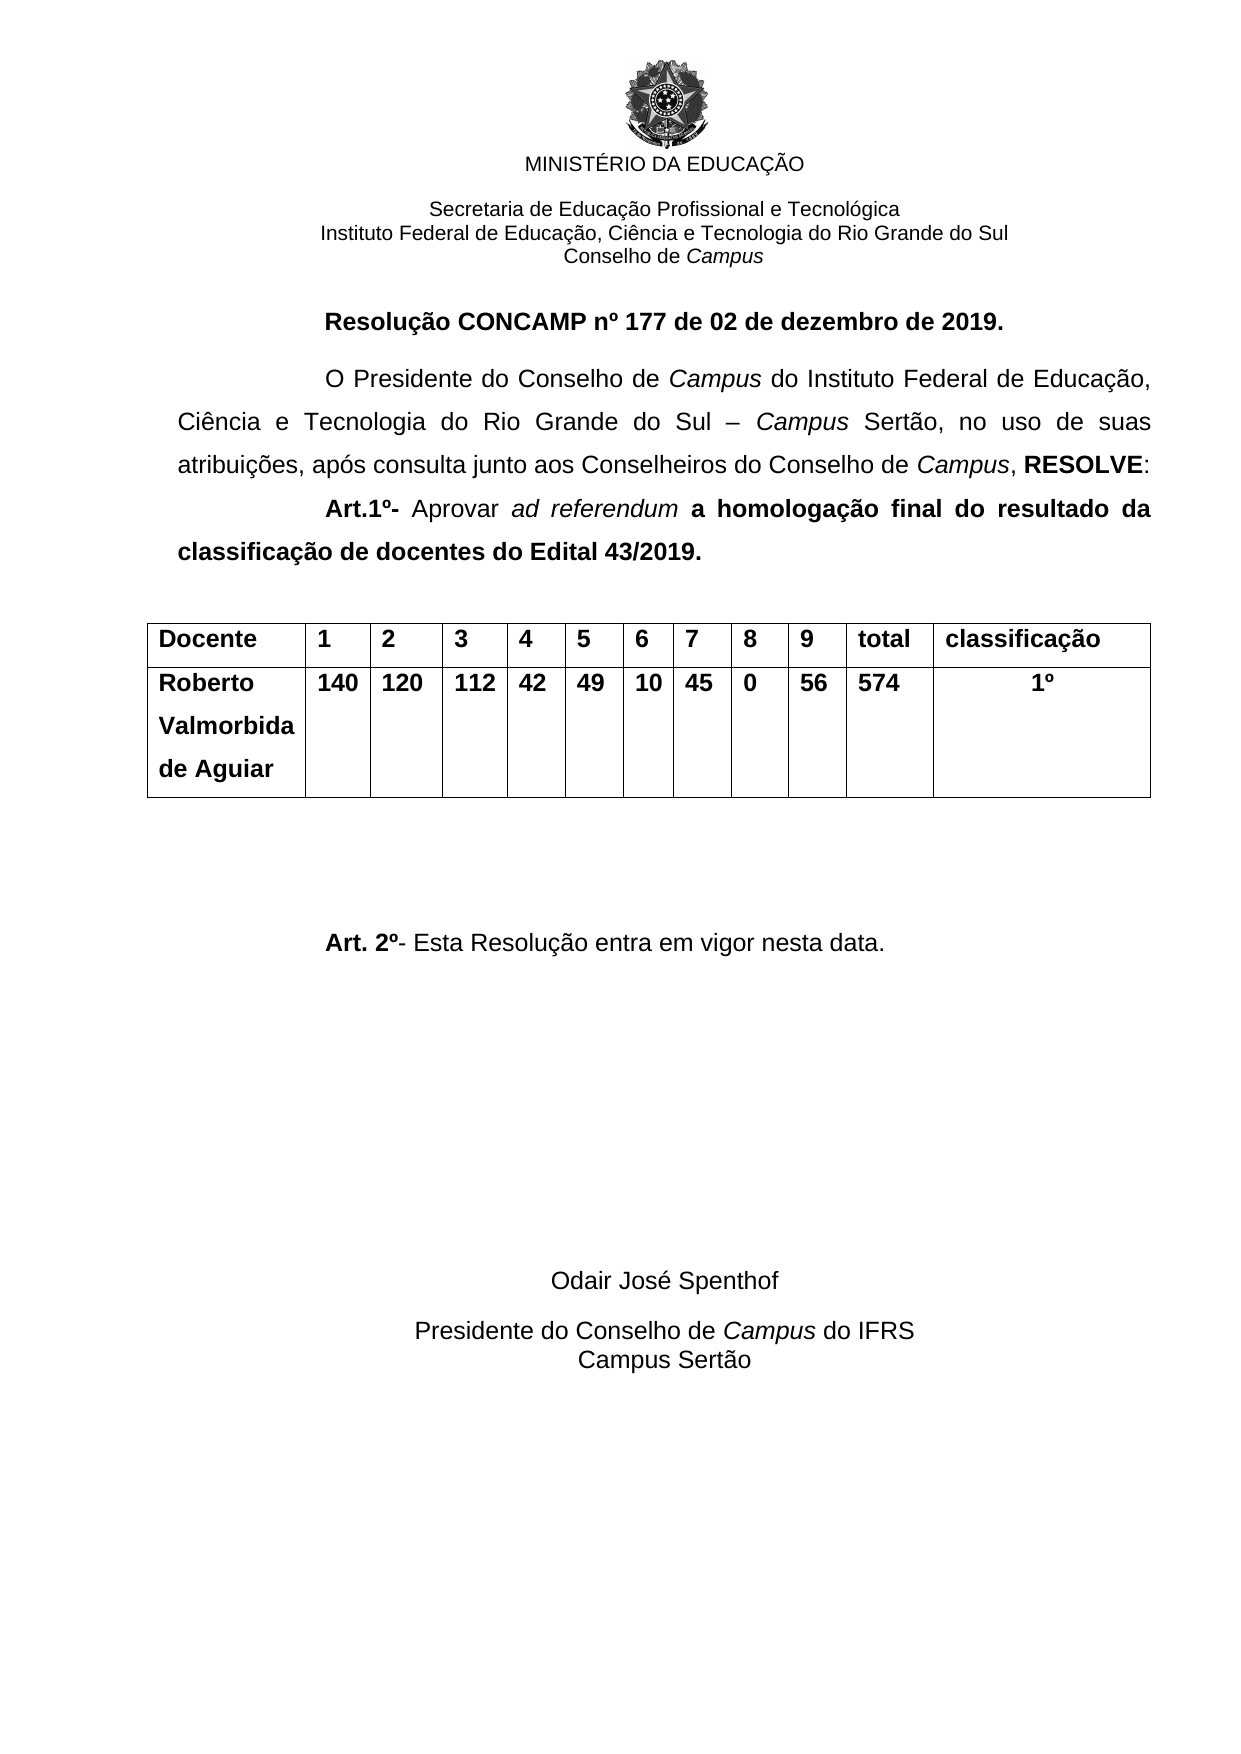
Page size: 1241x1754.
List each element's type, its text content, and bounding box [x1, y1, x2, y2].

table_header 7 [674, 624, 731, 667]
table_cell 140 [306, 668, 370, 797]
table_header 5 [566, 624, 623, 667]
table_cell 56 [789, 668, 846, 797]
table_header 8 [732, 624, 788, 667]
text Art. 2º- Esta Resolução entra em vigor nesta data. [177, 928, 1152, 956]
table_cell 120 [371, 668, 442, 797]
table_header 4 [508, 624, 565, 667]
text Resolução CONCAMP nº 177 de 02 de dezembro de 2019. [177, 307, 1152, 335]
table_cell 574 [847, 668, 933, 797]
table_header total [847, 624, 933, 667]
table_header 2 [371, 624, 442, 667]
table_header Docente [148, 624, 305, 667]
table_header 6 [624, 624, 673, 667]
table_cell Roberto Valmorbida de Aguiar [148, 668, 305, 797]
table_cell 1º [934, 668, 1150, 797]
table_cell 10 [624, 668, 673, 797]
table_cell 112 [443, 668, 507, 797]
table_cell 45 [674, 668, 731, 797]
table_header 9 [789, 624, 846, 667]
text Campus Sertão [177, 1344, 1152, 1373]
text Presidente do Conselho de Campus do IFRS [177, 1316, 1152, 1344]
table_cell 0 [732, 668, 788, 797]
text O Presidente do Conselho de Campus do Instituto Federal de Educação, Ciência e Tecnologia do Rio Grande do Sul – Campus Sertão, no uso de suas atribuições, após consulta junto aos Conselheiros do Conselho de Campus, RESOLVE: [177, 364, 1152, 479]
table_header classificação [934, 624, 1150, 667]
table_header 3 [443, 624, 507, 667]
table_cell 49 [566, 668, 623, 797]
table_header 1 [306, 624, 370, 667]
table_cell 42 [508, 668, 565, 797]
text Odair José Spenthof [177, 1266, 1152, 1295]
text Art.1º- Aprovar ad referendum a homologação final do resultado da classificação de docentes do Edital 43/2019. [177, 493, 1152, 565]
